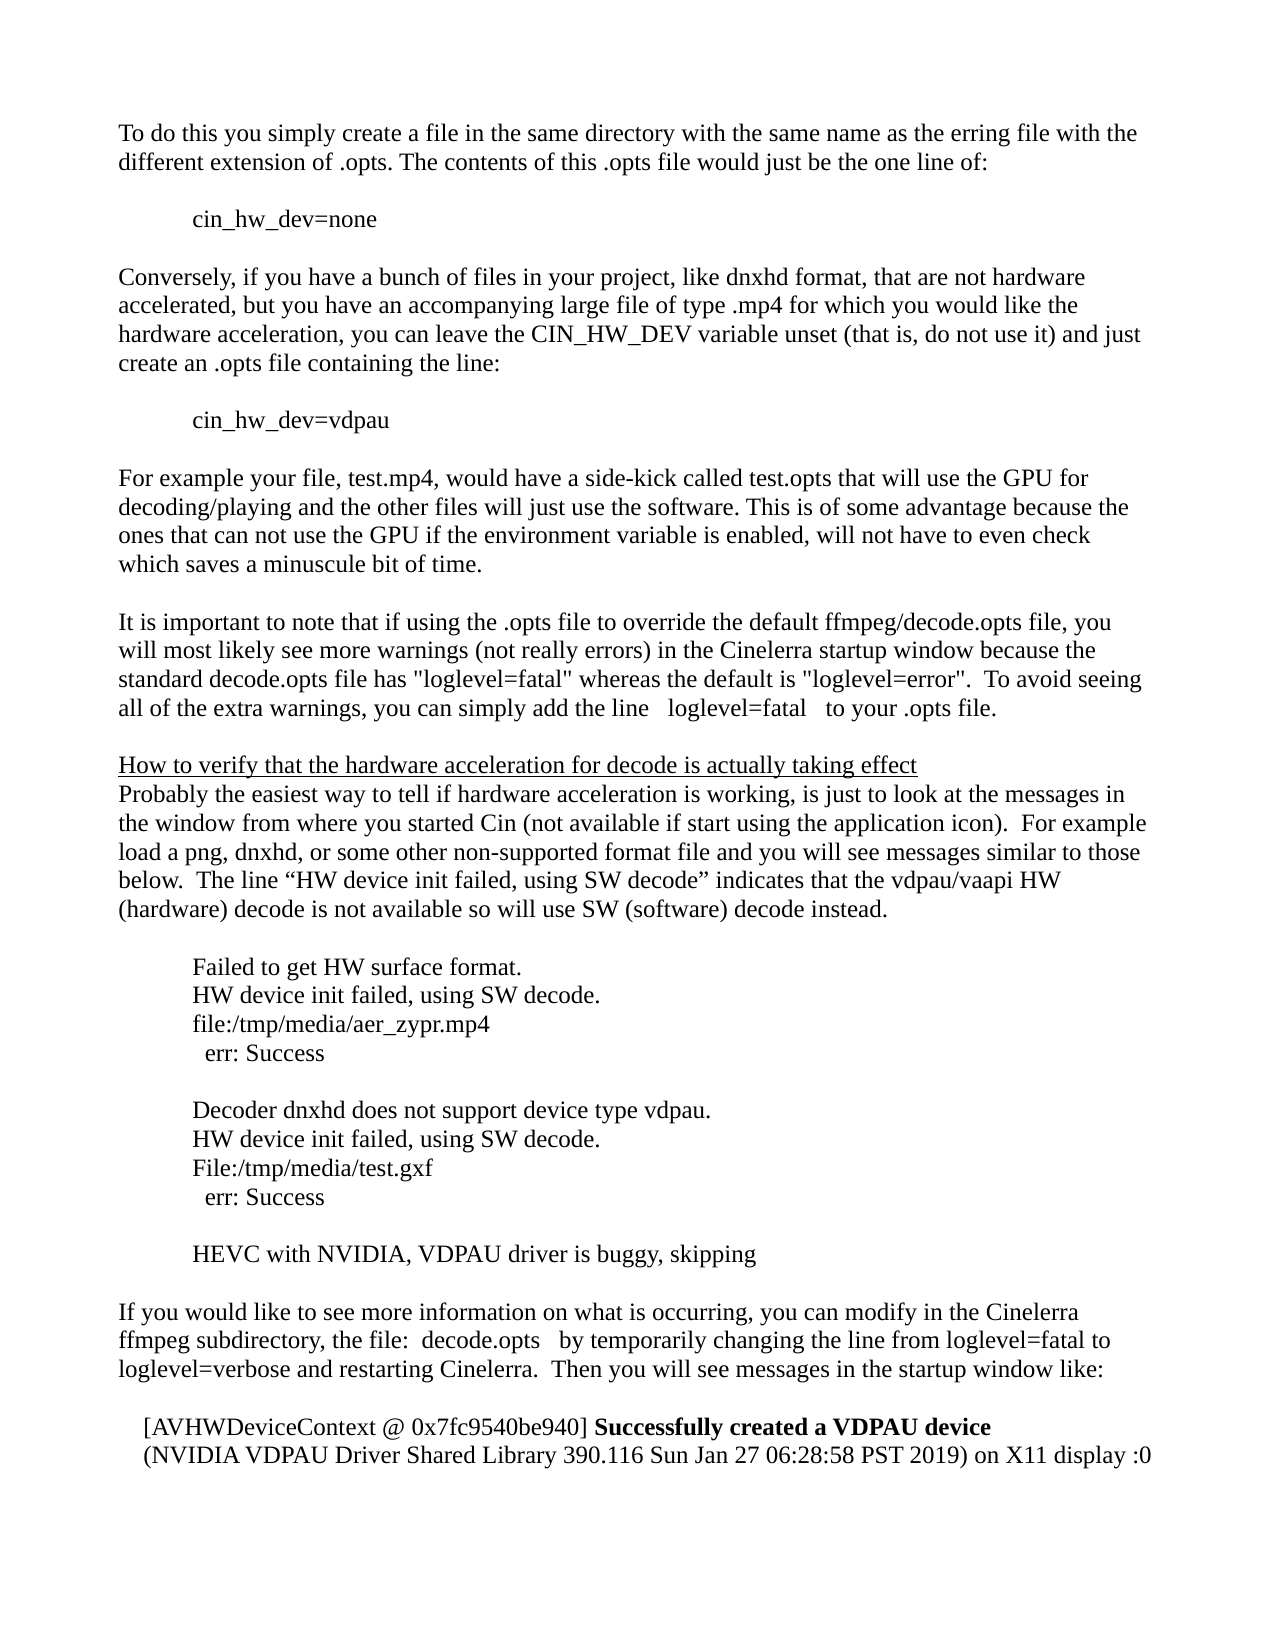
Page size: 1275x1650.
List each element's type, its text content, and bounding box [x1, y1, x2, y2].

text How to verify that the hardware acceleration for decode is actually taking effect [118, 751, 1157, 779]
text Failed to get HW surface format. [118, 952, 1157, 981]
text Decoder dnxhd does not support device type vdpau. HW device init failed, using SW decode. File:/tmp/media/test.gxf err: Success [118, 1096, 1157, 1239]
text file:/tmp/media/aer_zypr.mp4 [118, 1009, 1157, 1038]
text err: Success [118, 1038, 1157, 1067]
text To do this you simply create a file in the same directory with the same name as the erring file with the different extension of .opts. The contents of this .opts file would just be the one line of: cin_hw_dev=none Conversely, if you have a bunch of files in your project, like dnxhd format, that are not hardware accelerated, but you have an accompanying large file of type .mp4 for which you would like the hardware acceleration, you can leave the CIN_HW_DEV variable unset (that is, do not use it) and just create an .opts file containing the line: cin_hw_dev=vdpau For example your file, test.mp4, would have a side-kick called test.opts that will use the GPU for decoding/playing and the other files will just use the software. This is of some advantage because the ones that can not use the GPU if the environment variable is enabled, will not have to even check which saves a minuscule bit of time. It is important to note that if using the .opts file to override the default ffmpeg/decode.opts file, you will most likely see more warnings (not really errors) in the Cinelerra startup window because the standard decode.opts file has "loglevel=fatal" whereas the default is "loglevel=error". To avoid seeing all of the extra warnings, you can simply add the line loglevel=fatal to your .opts file. [118, 118, 1157, 722]
text HW device init failed, using SW decode. [118, 981, 1157, 1009]
text HEVC with NVIDIA, VDPAU driver is buggy, skipping [118, 1239, 1157, 1268]
text Probably the easiest way to tell if hardware acceleration is working, is just to look at the messages in the window from where you started Cin (not available if start using the application icon). For example load a png, dnxhd, or some other non-supported format file and you will see messages similar to those below. The line “HW device init failed, using SW decode” indicates that the vdpau/vaapi HW (hardware) decode is not available so will use SW (software) decode instead. [118, 779, 1157, 923]
text [AVHWDeviceContext @ 0x7fc9540be940] Successfully created a VDPAU device (NVIDIA VDPAU Driver Shared Library 390.116 Sun Jan 27 06:28:58 PST 2019) on X11 display :0 [118, 1412, 1157, 1469]
text If you would like to see more information on what is occurring, you can modify in the Cinelerra ffmpeg subdirectory, the file: decode.opts by temporarily changing the line from loglevel=fatal to loglevel=verbose and restarting Cinelerra. Then you will see messages in the startup window like: [118, 1268, 1157, 1383]
